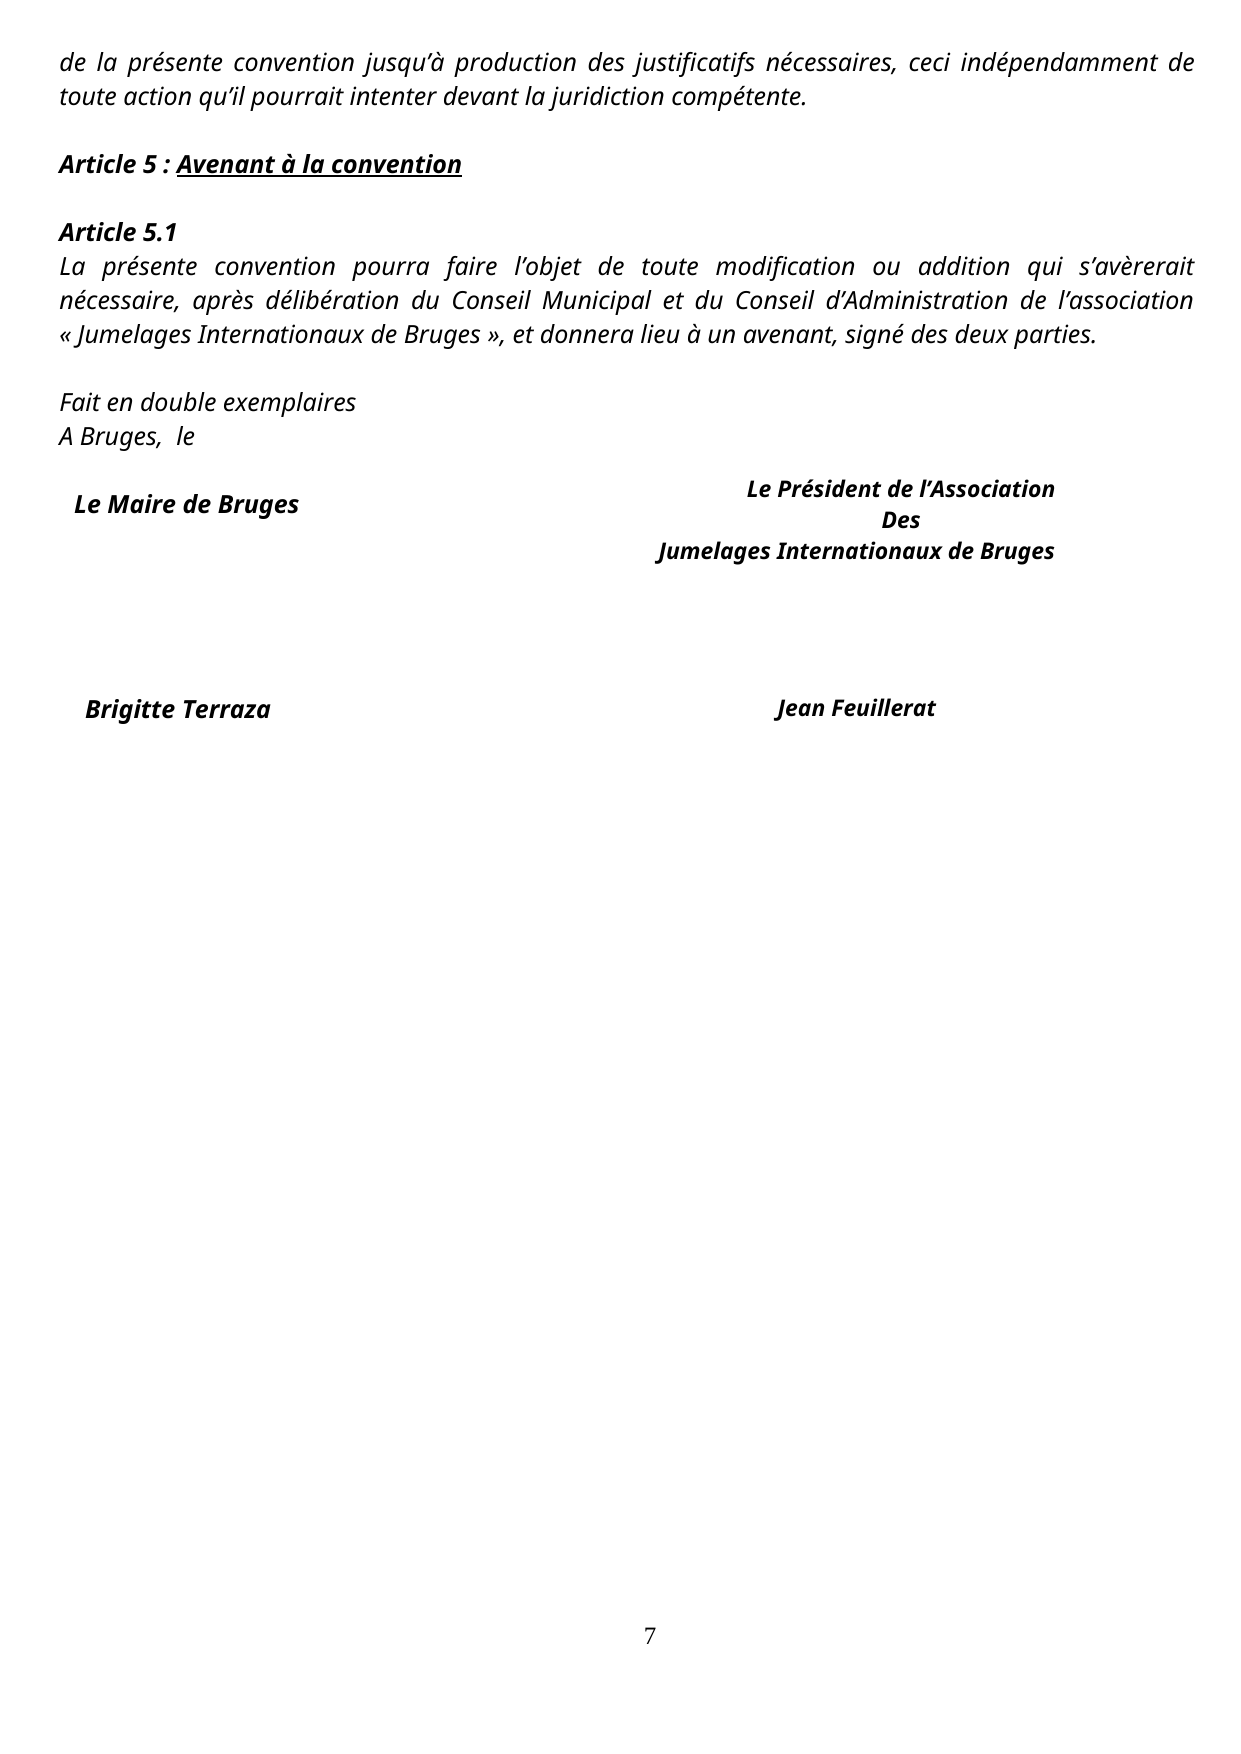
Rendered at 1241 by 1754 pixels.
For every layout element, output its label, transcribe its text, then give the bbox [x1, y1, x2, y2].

text Des [656, 504, 1146, 535]
subtitle Article 5.1 [59, 214, 1196, 249]
text A Bruges, le [59, 419, 1196, 453]
text La présente convention pourra faire l’objet de toute modification ou addition qui s’avèrerait nécessaire, après délibération du Conseil Municipal et du Conseil d’Administration de l’association « Jumelages Internationaux de Bruges », et donnera lieu à un avenant, signé des deux parties. [59, 249, 1196, 351]
text Brigitte Terraza [59, 691, 641, 726]
text [1161, 691, 1196, 726]
text Jumelages Internationaux de Bruges [641, 535, 1146, 567]
text Fait en double exemplaires [59, 385, 1196, 419]
text Jean Feuillerat [641, 692, 1146, 723]
text Le Président de l’Association [656, 473, 1146, 504]
text Le Maire de Bruges [59, 487, 641, 521]
text [1161, 487, 1196, 521]
text de la présente convention jusqu’à production des justificatifs nécessaires, ceci indépendamment de toute action qu’il pourrait intenter devant la juridiction compétente. [59, 44, 1196, 112]
subtitle Article 5 : Avenant à la convention [59, 146, 1196, 181]
